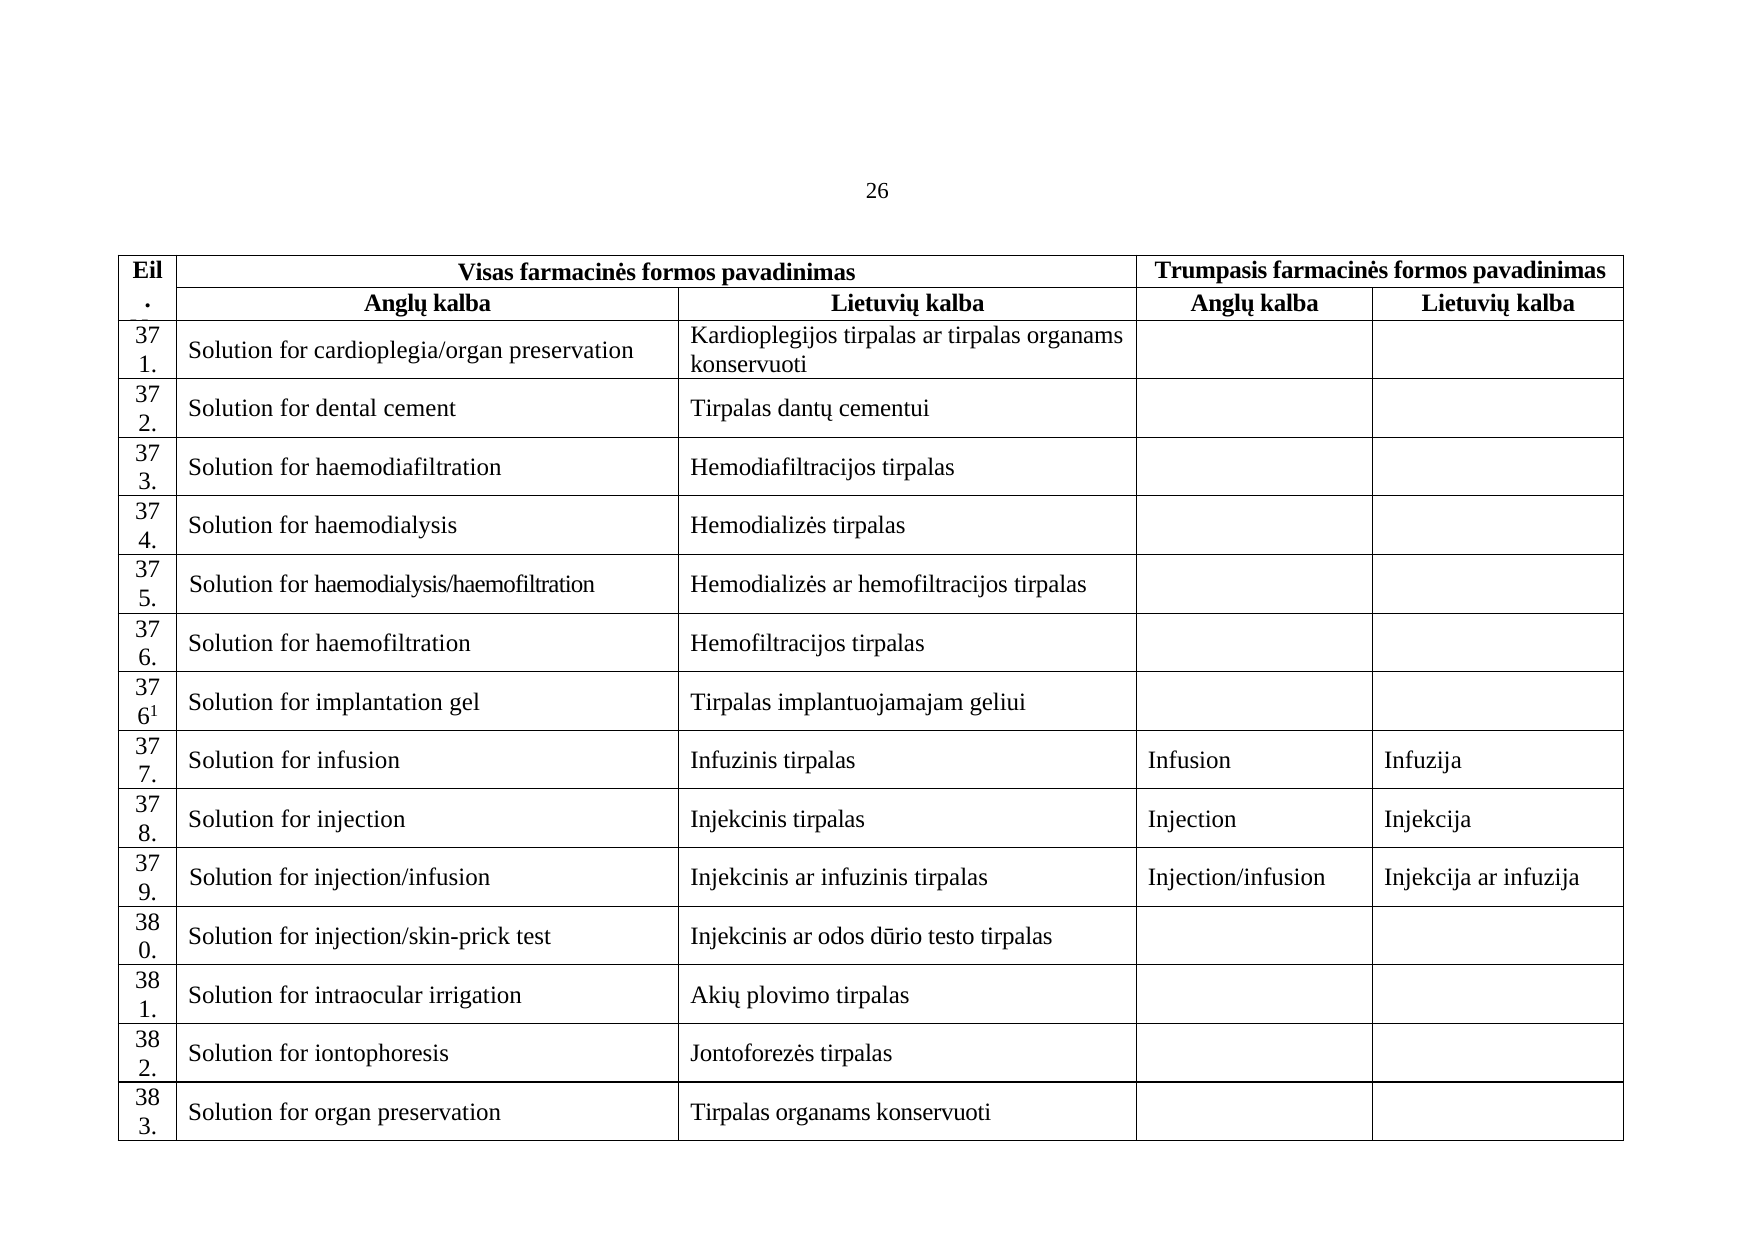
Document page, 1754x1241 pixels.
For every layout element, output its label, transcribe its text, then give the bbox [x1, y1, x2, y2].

table_cell 378. [119, 789, 176, 847]
table_cell 382. [119, 1024, 176, 1081]
table_cell Solution for haemodiafiltration [177, 438, 678, 495]
table_cell [1373, 379, 1623, 437]
table_cell Infuzinis tirpalas [679, 731, 1136, 788]
table_cell [1137, 907, 1372, 964]
table_cell Akių plovimo tirpalas [679, 965, 1136, 1023]
table_cell 380. [119, 907, 176, 964]
table_cell Solution for intraocular irrigation [177, 965, 678, 1023]
table_cell 374. [119, 496, 176, 554]
table_cell [1373, 438, 1623, 495]
table_cell 373. [119, 438, 176, 495]
table_cell Hemodializės tirpalas [679, 496, 1136, 554]
table_cell Infuzija [1373, 731, 1623, 788]
table_cell Hemodiafiltracijos tirpalas [679, 438, 1136, 495]
table_cell 381. [119, 965, 176, 1023]
table_cell Solution for injection/infusion [177, 848, 678, 906]
table_cell Injection/infusion [1137, 848, 1372, 906]
table_cell Injection [1137, 789, 1372, 847]
table_cell Solution for injection [177, 789, 678, 847]
table_cell [1137, 1083, 1372, 1140]
table_cell Lietuvių kalba [1373, 288, 1623, 319]
table_cell [1373, 1024, 1623, 1081]
table_cell Solution for dental cement [177, 379, 678, 437]
table_cell [1373, 496, 1623, 554]
table_cell [1373, 965, 1623, 1023]
table_cell Kardioplegijos tirpalas ar tirpalas organams konservuoti [679, 321, 1136, 378]
table_cell 3761 [119, 672, 176, 730]
table_header Trumpasis farmacinės formos pavadinimas [1137, 256, 1623, 287]
table_cell Solution for infusion [177, 731, 678, 788]
table_header Eil. Nr. [119, 256, 176, 319]
table_cell Solution for injection/skin-prick test [177, 907, 678, 964]
table_cell [1137, 672, 1372, 730]
table_cell [1137, 1024, 1372, 1081]
table_cell [1137, 496, 1372, 554]
table_cell 372. [119, 379, 176, 437]
table_cell Solution for organ preservation [177, 1083, 678, 1140]
table_cell Solution for cardioplegia/organ preservation [177, 321, 678, 378]
table_cell Lietuvių kalba [679, 288, 1136, 319]
table_cell 383. [119, 1083, 176, 1140]
table_cell 376. [119, 614, 176, 671]
table_cell Hemodializės ar hemofiltracijos tirpalas [679, 555, 1136, 613]
table_cell Hemofiltracijos tirpalas [679, 614, 1136, 671]
table_cell Tirpalas implantuojamajam geliui [679, 672, 1136, 730]
table_cell Injekcija [1373, 789, 1623, 847]
table_cell Solution for implantation gel [177, 672, 678, 730]
table_cell Injekcinis ar infuzinis tirpalas [679, 848, 1136, 906]
table_cell Anglų kalba [177, 288, 678, 319]
table_cell [1137, 965, 1372, 1023]
table_cell Anglų kalba [1137, 288, 1372, 319]
table_cell 379. [119, 848, 176, 906]
table_cell Solution for haemodialysis [177, 496, 678, 554]
table_cell [1137, 555, 1372, 613]
table_cell 371. [119, 321, 176, 378]
table_cell [1373, 907, 1623, 964]
table_cell Jontoforezės tirpalas [679, 1024, 1136, 1081]
table_cell 377. [119, 731, 176, 788]
table_cell Solution for iontophoresis [177, 1024, 678, 1081]
table_cell Tirpalas dantų cementui [679, 379, 1136, 437]
table_header Visas farmacinės formos pavadinimas [177, 256, 1136, 287]
table_cell Infusion [1137, 731, 1372, 788]
table_cell [1137, 438, 1372, 495]
table_cell Solution for haemofiltration [177, 614, 678, 671]
table_cell [1373, 614, 1623, 671]
table_cell [1373, 672, 1623, 730]
table_cell [1373, 1083, 1623, 1140]
table_cell [1137, 379, 1372, 437]
table_cell 375. [119, 555, 176, 613]
table_cell Injekcinis tirpalas [679, 789, 1136, 847]
table_cell [1373, 321, 1623, 378]
table_cell [1137, 321, 1372, 378]
table_cell Injekcija ar infuzija [1373, 848, 1623, 906]
table_cell Tirpalas organams konservuoti [679, 1083, 1136, 1140]
table_cell Solution for haemodialysis/haemofiltration [177, 555, 678, 613]
table_cell [1373, 555, 1623, 613]
table_cell Injekcinis ar odos dūrio testo tirpalas [679, 907, 1136, 964]
table_cell [1137, 614, 1372, 671]
